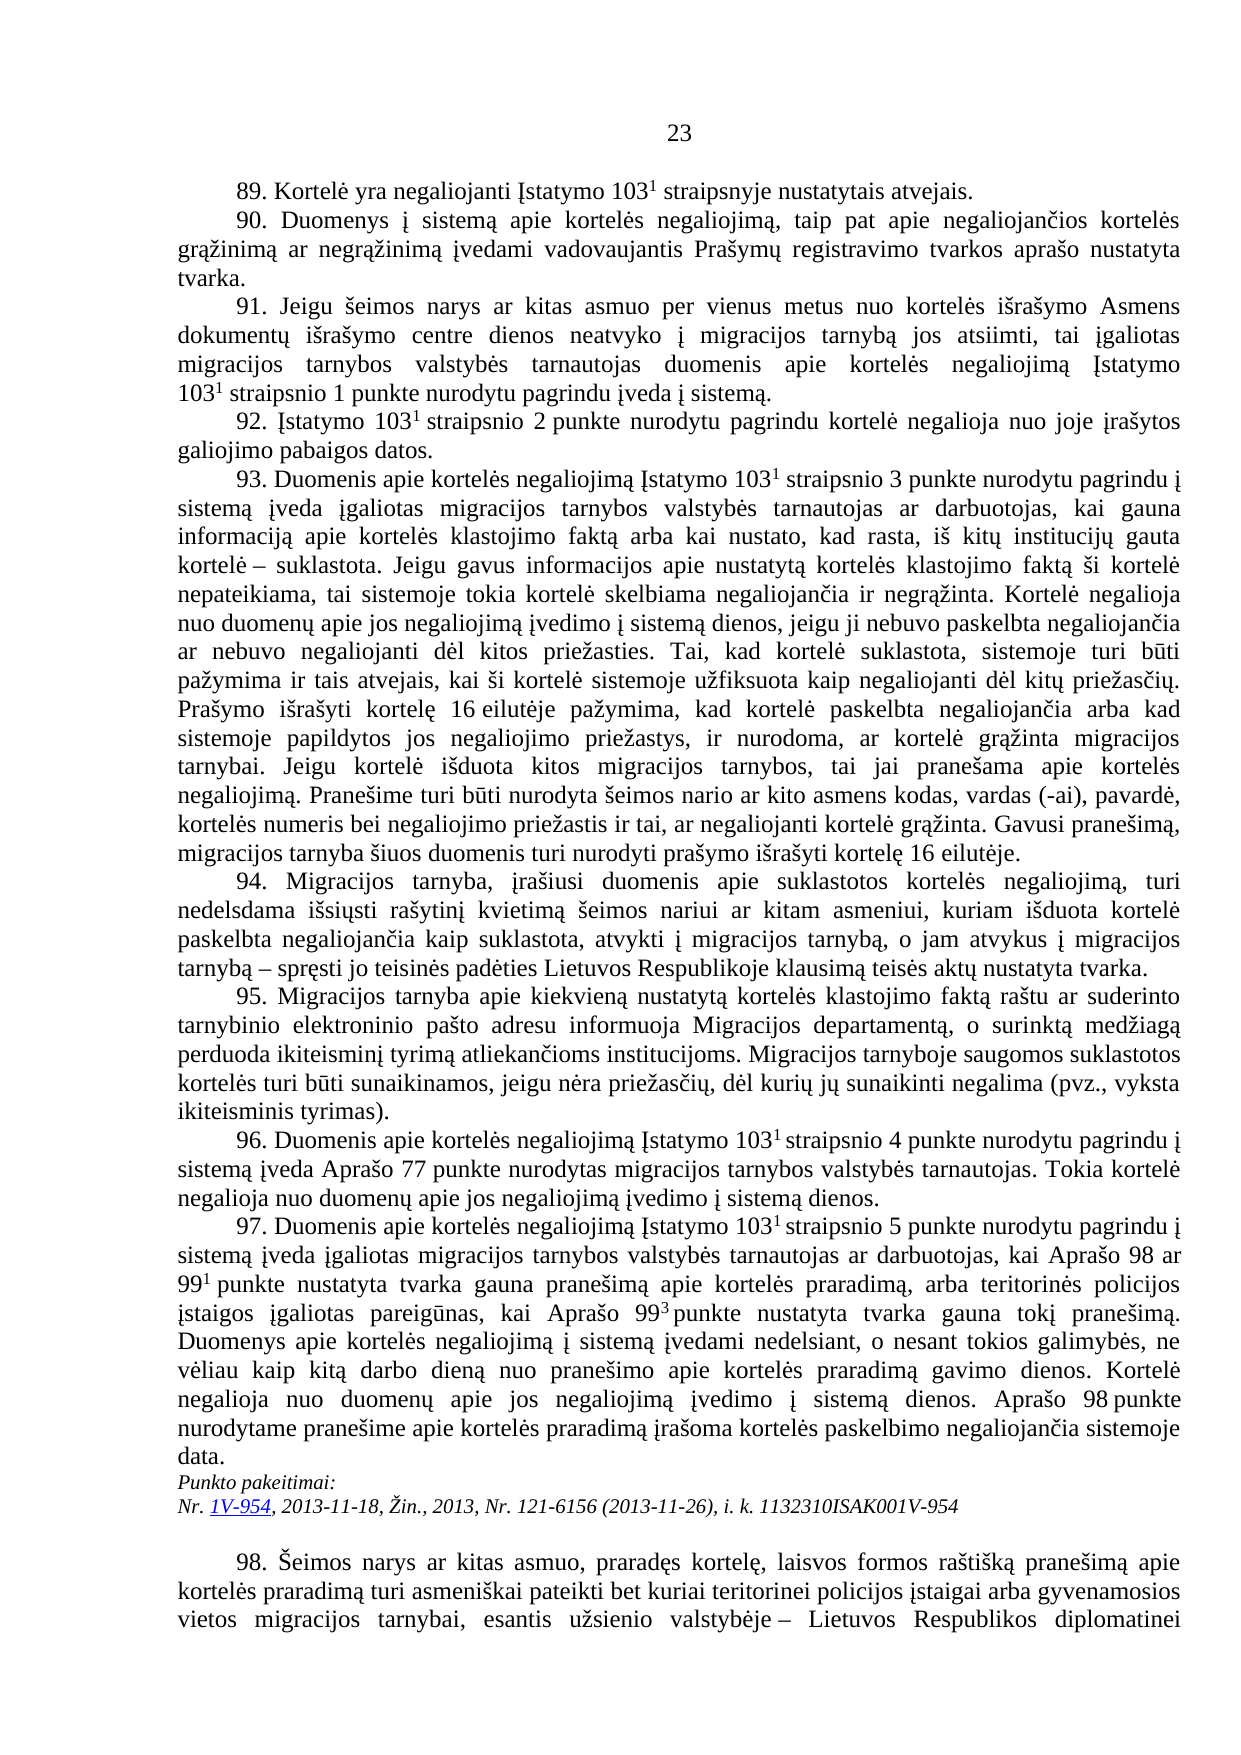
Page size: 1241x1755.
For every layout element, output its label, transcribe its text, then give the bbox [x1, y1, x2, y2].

text 96. Duomenis apie kortelės negaliojimą Įstatymo 1031 straipsnio 4 punkte nurodytu pagrindu į sistemą įveda Aprašo 77 punkte nurodytas migracijos tarnybos valstybės tarnautojas. Tokia kortelė negalioja nuo duomenų apie jos negaliojimą įvedimo į sistemą dienos. [177, 1125, 1181, 1211]
text 94. Migracijos tarnyba, įrašiusi duomenis apie suklastotos kortelės negaliojimą, turi nedelsdama išsiųsti rašytinį kvietimą šeimos nariui ar kitam asmeniui, kuriam išduota kortelė paskelbta negaliojančia kaip suklastota, atvykti į migracijos tarnybą, o jam atvykus į migracijos tarnybą – spręsti jo teisinės padėties Lietuvos Respublikoje klausimą teisės aktų nustatyta tvarka. [177, 866, 1181, 981]
text 90. Duomenys į sistemą apie kortelės negaliojimą, taip pat apie negaliojančios kortelės grąžinimą ar negrąžinimą įvedami vadovaujantis Prašymų registravimo tvarkos aprašo nustatyta tvarka. [177, 205, 1181, 291]
text 93. Duomenis apie kortelės negaliojimą Įstatymo 1031 straipsnio 3 punkte nurodytu pagrindu į sistemą įveda įgaliotas migracijos tarnybos valstybės tarnautojas ar darbuotojas, kai gauna informaciją apie kortelės klastojimo faktą arba kai nustato, kad rasta, iš kitų institucijų gauta kortelė – suklastota. Jeigu gavus informacijos apie nustatytą kortelės klastojimo faktą ši kortelė nepateikiama, tai sistemoje tokia kortelė skelbiama negaliojančia ir negrąžinta. Kortelė negalioja nuo duomenų apie jos negaliojimą įvedimo į sistemą dienos, jeigu ji nebuvo paskelbta negaliojančia ar nebuvo negaliojanti dėl kitos priežasties. Tai, kad kortelė suklastota, sistemoje turi būti pažymima ir tais atvejais, kai ši kortelė sistemoje užfiksuota kaip negaliojanti dėl kitų priežasčių. Prašymo išrašyti kortelę 16 eilutėje pažymima, kad kortelė paskelbta negaliojančia arba kad sistemoje papildytos jos negaliojimo priežastys, ir nurodoma, ar kortelė grąžinta migracijos tarnybai. Jeigu kortelė išduota kitos migracijos tarnybos, tai jai pranešama apie kortelės negaliojimą. Pranešime turi būti nurodyta šeimos nario ar kito asmens kodas, vardas (-ai), pavardė, kortelės numeris bei negaliojimo priežastis ir tai, ar negaliojanti kortelė grąžinta. Gavusi pranešimą, migracijos tarnyba šiuos duomenis turi nurodyti prašymo išrašyti kortelę 16 eilutėje. [177, 464, 1181, 866]
text 98. Šeimos narys ar kitas asmuo, praradęs kortelę, laisvos formos raštišką pranešimą apie kortelės praradimą turi asmeniškai pateikti bet kuriai teritorinei policijos įstaigai arba gyvenamosios vietos migracijos tarnybai, esantis užsienio valstybėje – Lietuvos Respublikos diplomatinei [177, 1547, 1181, 1633]
text 92. Įstatymo 1031 straipsnio 2 punkte nurodytu pagrindu kortelė negalioja nuo joje įrašytos galiojimo pabaigos datos. [177, 406, 1181, 464]
text 97. Duomenis apie kortelės negaliojimą Įstatymo 1031 straipsnio 5 punkte nurodytu pagrindu į sistemą įveda įgaliotas migracijos tarnybos valstybės tarnautojas ar darbuotojas, kai Aprašo 98 ar 991 punkte nustatyta tvarka gauna pranešimą apie kortelės praradimą, arba teritorinės policijos įstaigos įgaliotas pareigūnas, kai Aprašo 993 punkte nustatyta tvarka gauna tokį pranešimą. Duomenys apie kortelės negaliojimą į sistemą įvedami nedelsiant, o nesant tokios galimybės, ne vėliau kaip kitą darbo dieną nuo pranešimo apie kortelės praradimą gavimo dienos. Kortelė negalioja nuo duomenų apie jos negaliojimą įvedimo į sistemą dienos. Aprašo 98 punkte nurodytame pranešime apie kortelės praradimą įrašoma kortelės paskelbimo negaliojančia sistemoje data. [177, 1211, 1181, 1470]
text 95. Migracijos tarnyba apie kiekvieną nustatytą kortelės klastojimo faktą raštu ar suderinto tarnybinio elektroninio pašto adresu informuoja Migracijos departamentą, o surinktą medžiagą perduoda ikiteisminį tyrimą atliekančioms institucijoms. Migracijos tarnyboje saugomos suklastotos kortelės turi būti sunaikinamos, jeigu nėra priežasčių, dėl kurių jų sunaikinti negalima (pvz., vyksta ikiteisminis tyrimas). [177, 981, 1181, 1125]
text 89. Kortelė yra negaliojanti Įstatymo 1031 straipsnyje nustatytais atvejais. [177, 176, 1181, 205]
text Nr. 1V-954, 2013-11-18, Žin., 2013, Nr. 121-6156 (2013-11-26), i. k. 1132310ISAK001V-954 [177, 1494, 1181, 1518]
text Punkto pakeitimai: [177, 1470, 1181, 1494]
text 91. Jeigu šeimos narys ar kitas asmuo per vienus metus nuo kortelės išrašymo Asmens dokumentų išrašymo centre dienos neatvyko į migracijos tarnybą jos atsiimti, tai įgaliotas migracijos tarnybos valstybės tarnautojas duomenis apie kortelės negaliojimą Įstatymo 1031 straipsnio 1 punkte nurodytu pagrindu įveda į sistemą. [177, 291, 1181, 406]
